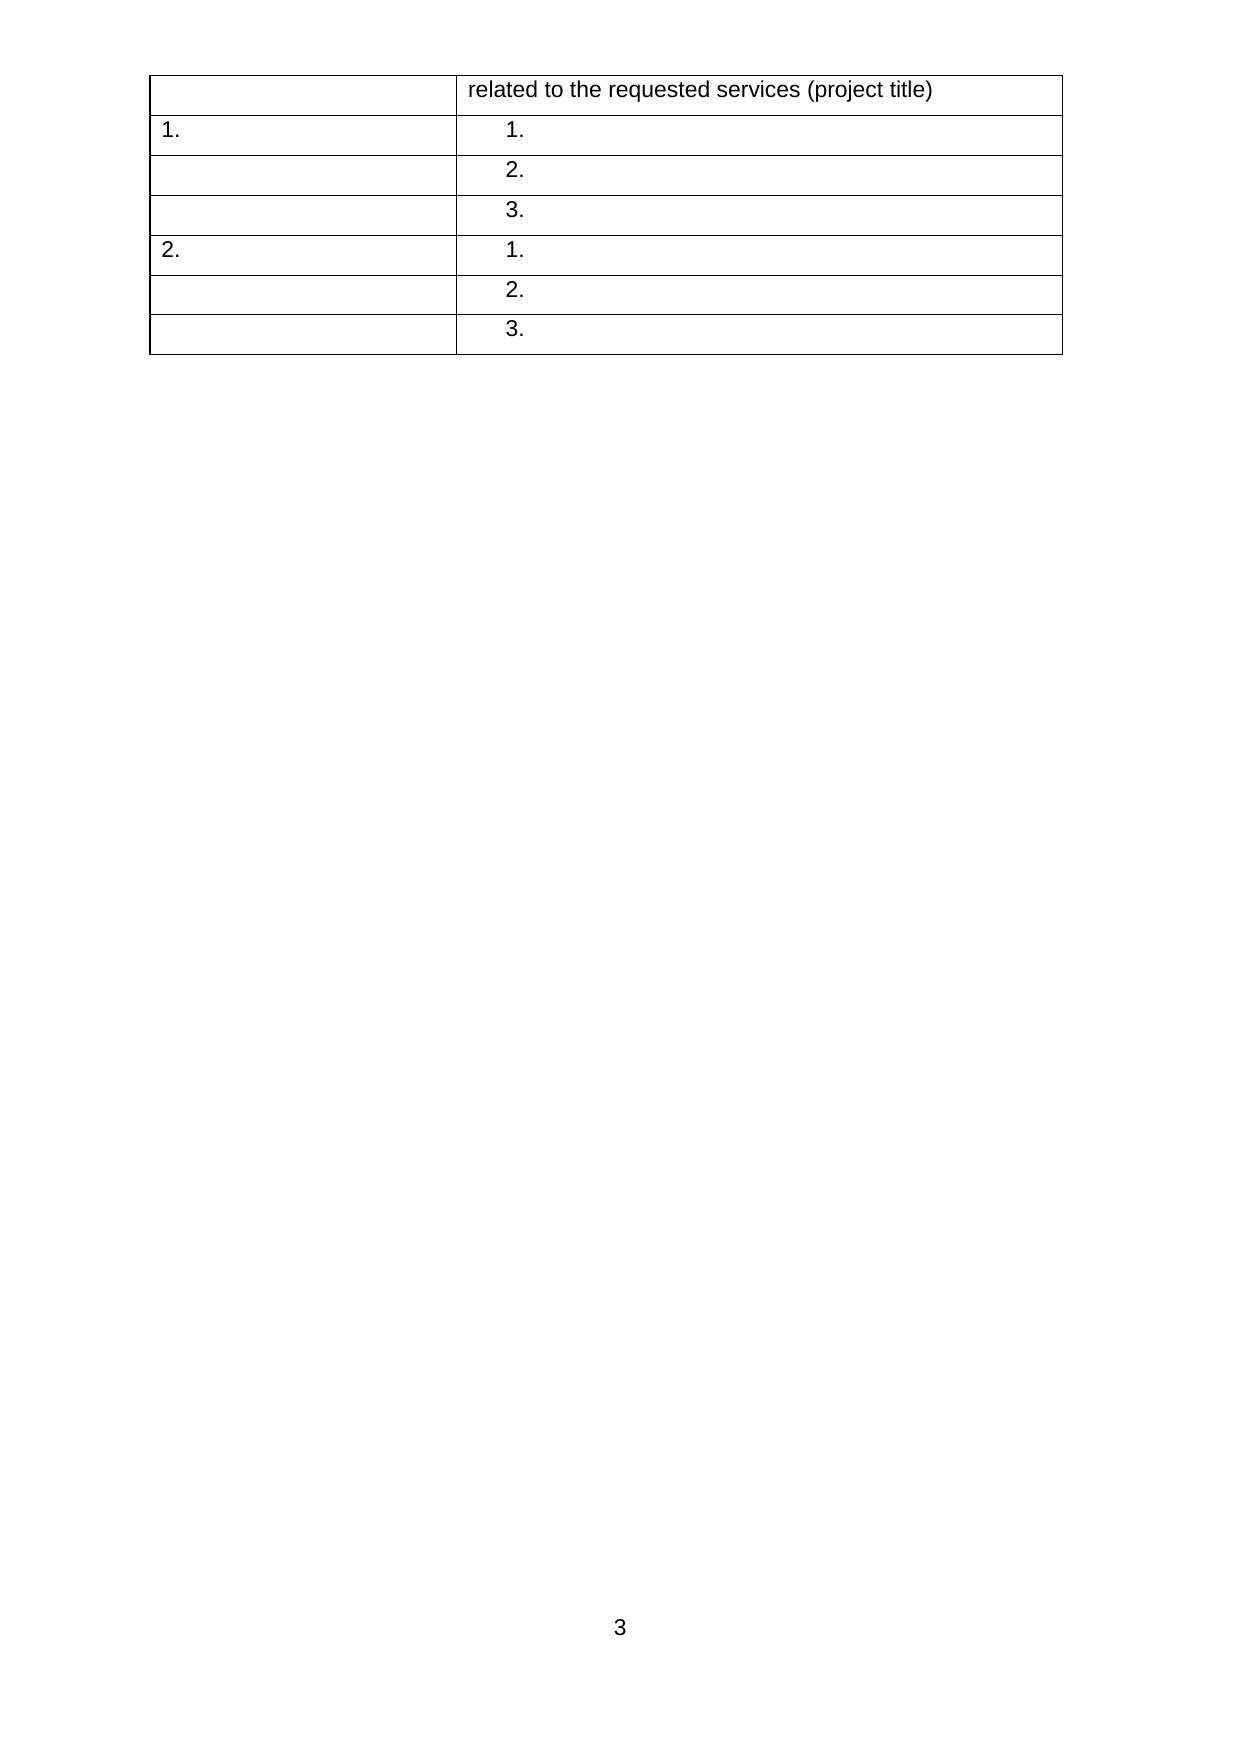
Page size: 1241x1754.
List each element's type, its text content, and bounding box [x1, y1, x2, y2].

table_cell [457, 156, 1062, 195]
table_cell [151, 315, 456, 354]
table_cell [457, 276, 1062, 314]
table_cell [151, 76, 456, 115]
table_cell 2. [151, 236, 456, 274]
table_cell [151, 196, 456, 234]
table_cell [457, 116, 1062, 155]
table_cell [457, 315, 1062, 354]
table_cell 1. [151, 116, 456, 155]
table_cell [457, 196, 1062, 234]
table_cell [151, 156, 456, 195]
table_cell [457, 236, 1062, 274]
table_cell [151, 276, 456, 314]
table_cell related to the requested services (project title) [457, 76, 1062, 115]
